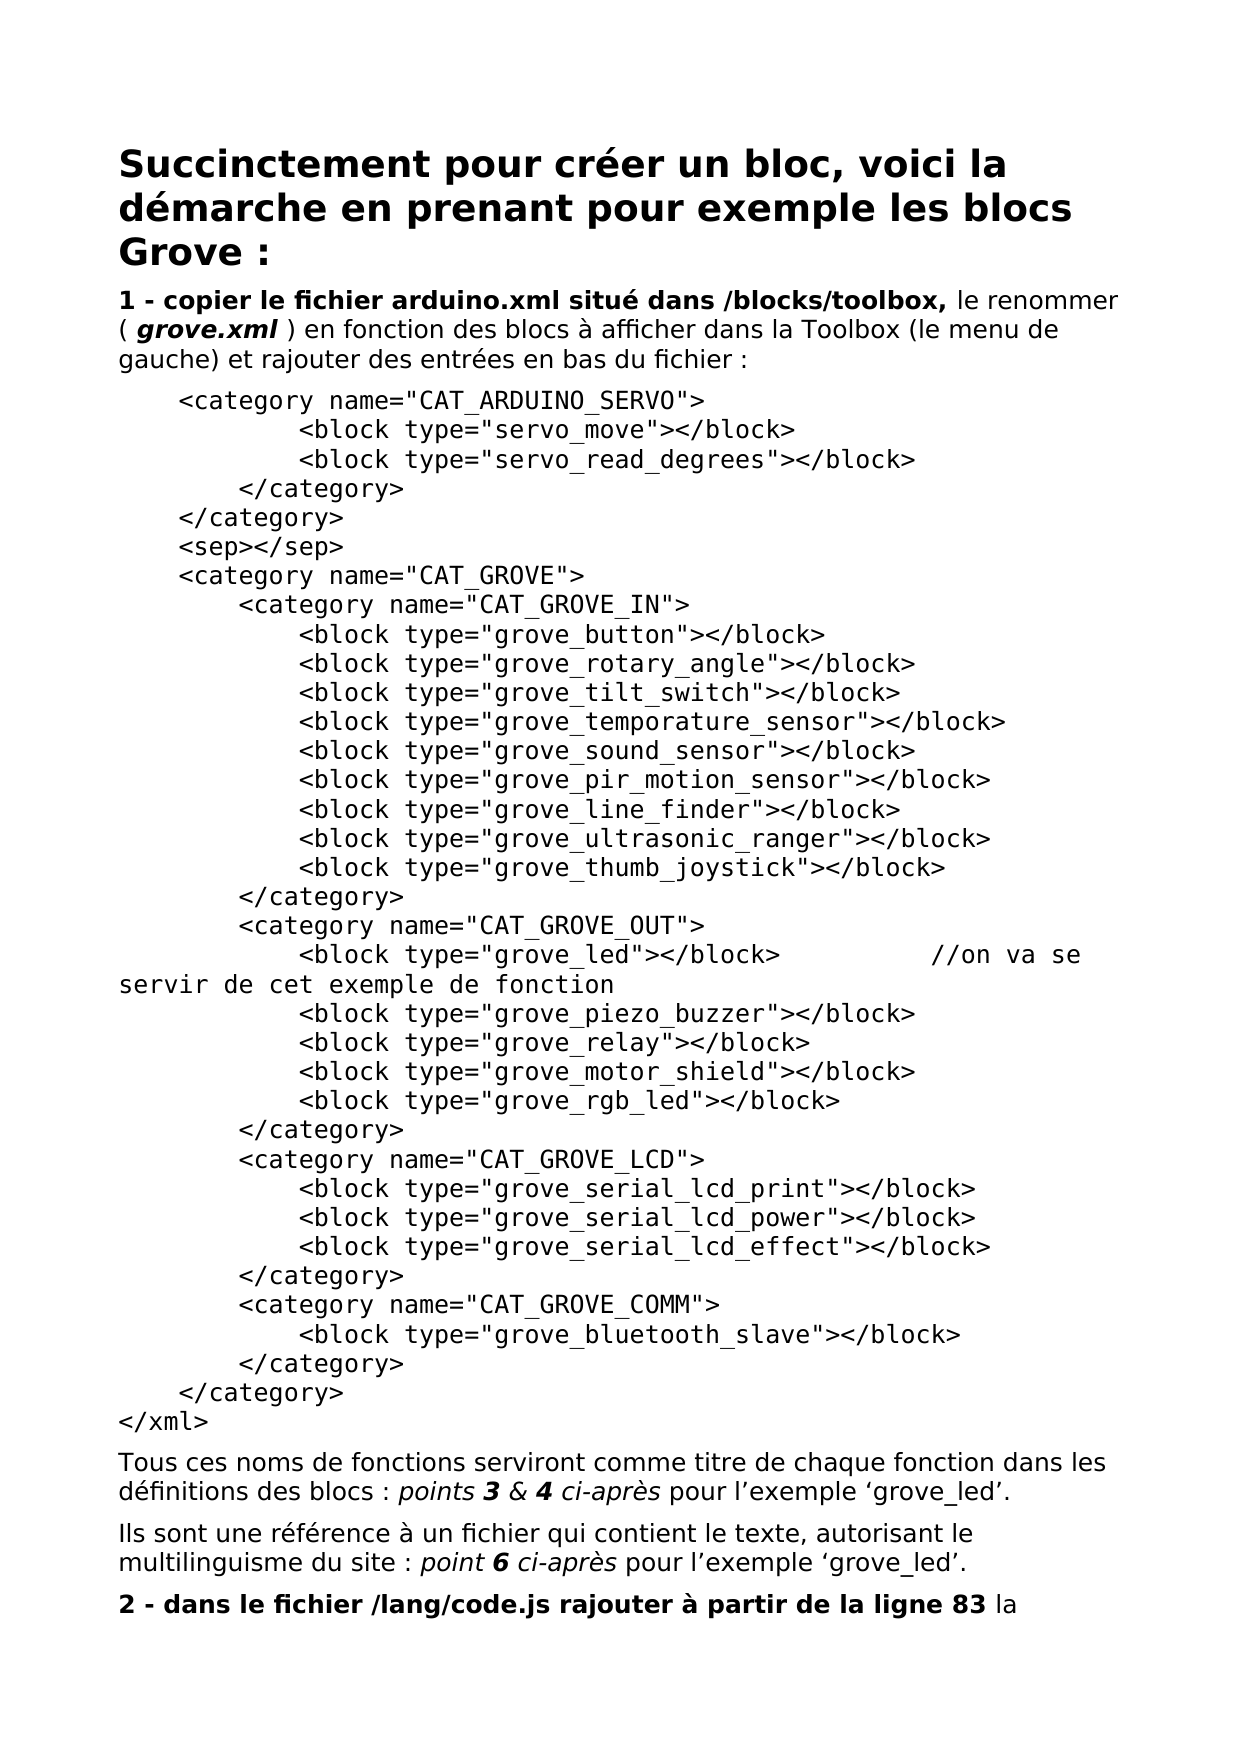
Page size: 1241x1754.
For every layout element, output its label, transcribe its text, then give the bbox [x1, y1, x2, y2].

subtitle Succinctement pour créer un bloc, voici la démarche en prenant pour exemple les blocs Grove : [118, 143, 1122, 274]
text Tous ces noms de fonctions serviront comme titre de chaque fonction dans les définitions des blocs : points 3 & 4 ci-après pour l’exemple ‘grove_led’. [118, 1448, 1122, 1507]
text 2 - dans le fichier /lang/code.js rajouter à partir de la ligne 83 la [118, 1590, 1122, 1619]
text Ils sont une référence à un fichier qui contient le texte, autorisant le multilinguisme du site : point 6 ci-après pour l’exemple ‘grove_led’. [118, 1519, 1122, 1577]
text 1 - copier le fichier arduino.xml situé dans /blocks/toolbox, le renommer ( grove.xml ) en fonction des blocs à afficher dans la Toolbox (le menu de gauche) et rajouter des entrées en bas du fichier : [118, 287, 1122, 374]
text <category name="CAT_ARDUINO_SERVO"> <block type="servo_move"></block> <block type="servo_read_degrees"></block> </category> </category> <sep></sep> <category name="CAT_GROVE"> <category name="CAT_GROVE_IN"> <block type="grove_button"></block> <block type="grove_rotary_angle"></block> <block type="grove_tilt_switch"></block> <block type="grove_temporature_sensor"></block> <block type="grove_sound_sensor"></block> <block type="grove_pir_motion_sensor"></block> <block type="grove_line_finder"></block> <block type="grove_ultrasonic_ranger"></block> <block type="grove_thumb_joystick"></block> </category> <category name="CAT_GROVE_OUT"> <block type="grove_led"></block> //on va se servir de cet exemple de fonction <block type="grove_piezo_buzzer"></block> <block type="grove_relay"></block> <block type="grove_motor_shield"></block> <block type="grove_rgb_led"></block> </category> <category name="CAT_GROVE_LCD"> <block type="grove_serial_lcd_print"></block> <block type="grove_serial_lcd_power"></block> <block type="grove_serial_lcd_effect"></block> </category> <category name="CAT_GROVE_COMM"> <block type="grove_bluetooth_slave"></block> </category> </category> </xml> [118, 387, 1122, 1437]
